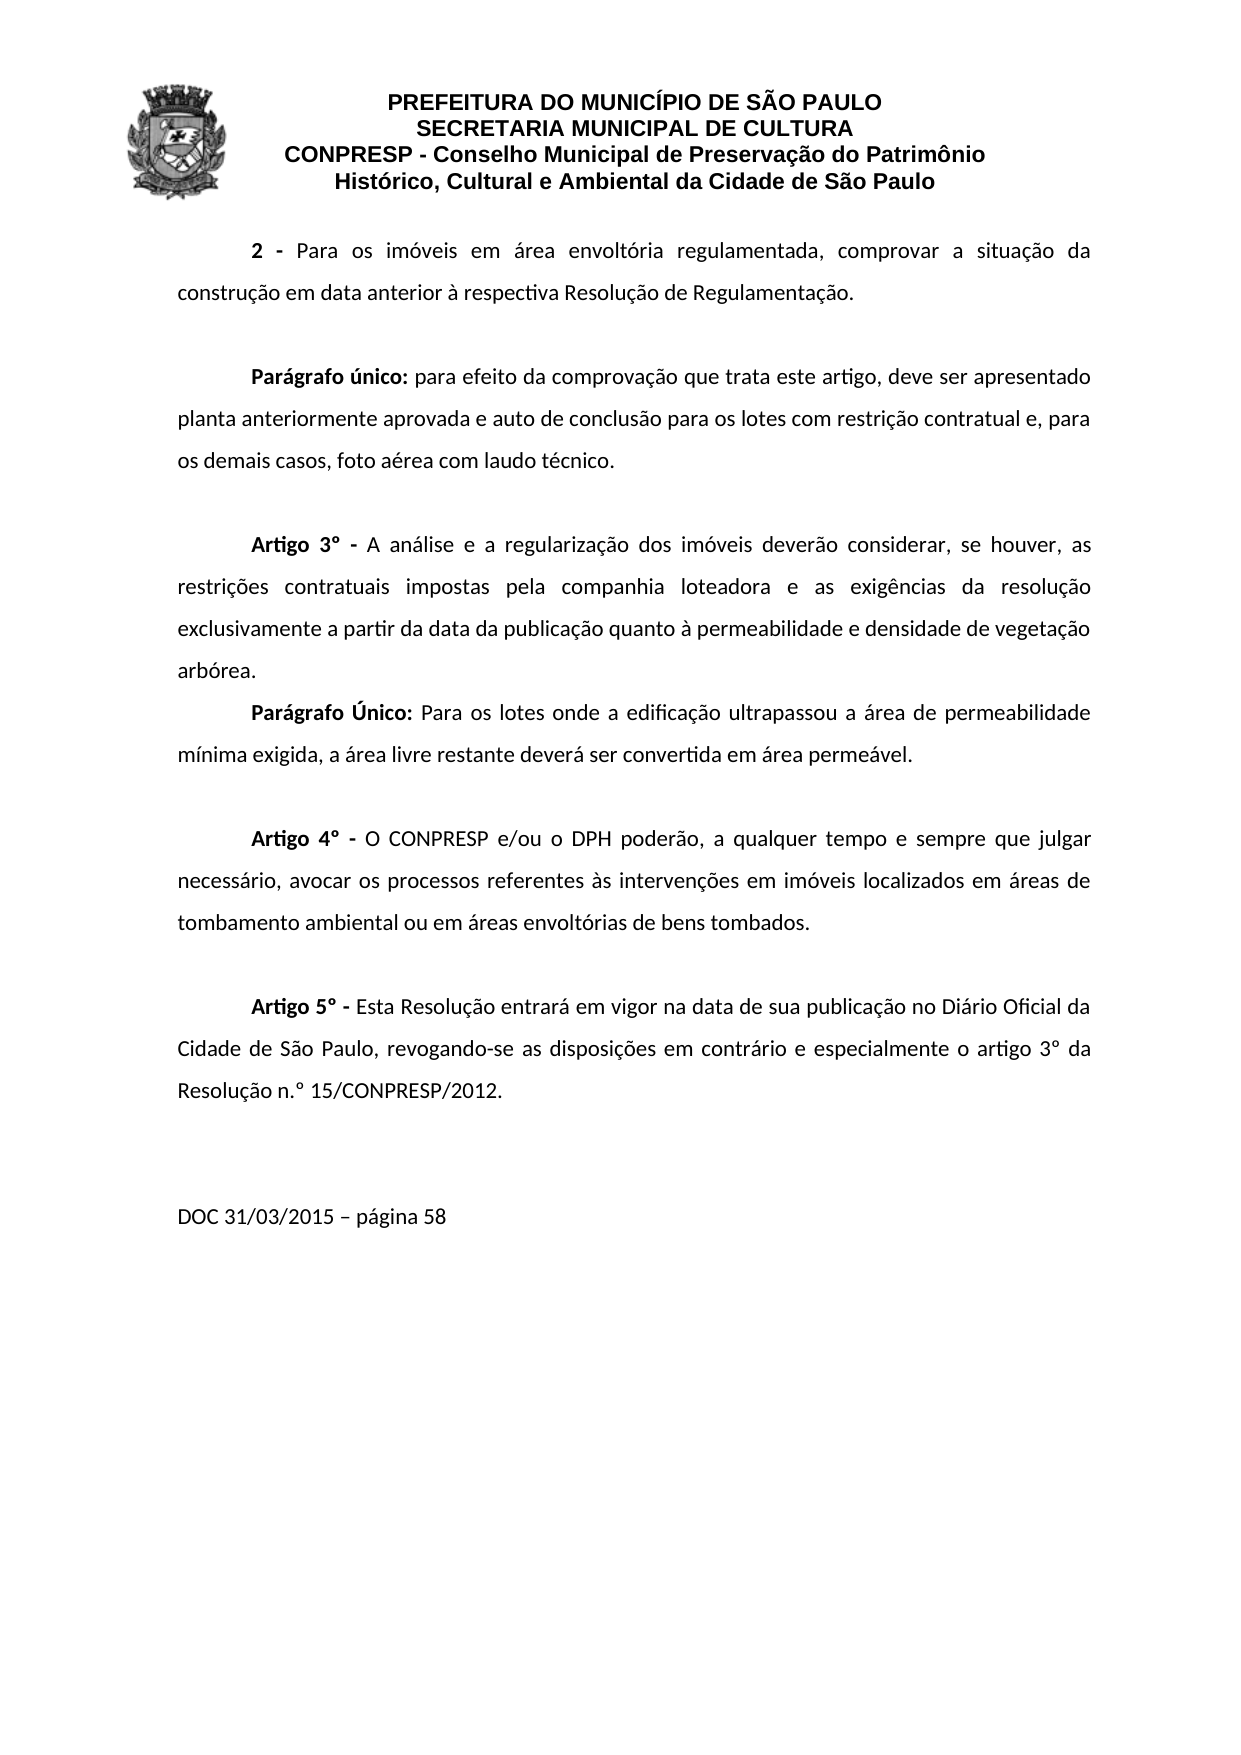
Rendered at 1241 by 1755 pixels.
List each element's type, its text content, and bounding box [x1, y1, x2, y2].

text Parágrafo único: para efeito da comprovação que trata este artigo, deve ser apresentado planta anteriormente aprovada e auto de conclusão para os lotes com restrição contratual e, para os demais casos, foto aérea com laudo técnico. [177, 362, 1093, 474]
text 2 - Para os imóveis em área envoltória regulamentada, comprovar a situação da construção em data anterior à respectiva Resolução de Regulamentação. [177, 236, 1093, 306]
text Artigo 5º - Esta Resolução entrará em vigor na data de sua publicação no Diário Oficial da Cidade de São Paulo, revogando-se as disposições em contrário e especialmente o artigo 3º da Resolução n.º 15/CONPRESP/2012. [177, 992, 1093, 1104]
text Artigo 4º - O CONPRESP e/ou o DPH poderão, a qualquer tempo e sempre que julgar necessário, avocar os processos referentes às intervenções em imóveis localizados em áreas de tombamento ambiental ou em áreas envoltórias de bens tombados. [177, 824, 1093, 936]
text Parágrafo Único: Para os lotes onde a edificação ultrapassou a área de permeabilidade mínima exigida, a área livre restante deverá ser convertida em área permeável. [177, 698, 1093, 768]
text Artigo 3º - A análise e a regularização dos imóveis deverão considerar, se houver, as restrições contratuais impostas pela companhia loteadora e as exigências da resolução exclusivamente a partir da data da publicação quanto à permeabilidade e densidade de vegetação arbórea. [177, 530, 1093, 684]
text DOC 31/03/2015 – página 58 [177, 1202, 1093, 1230]
